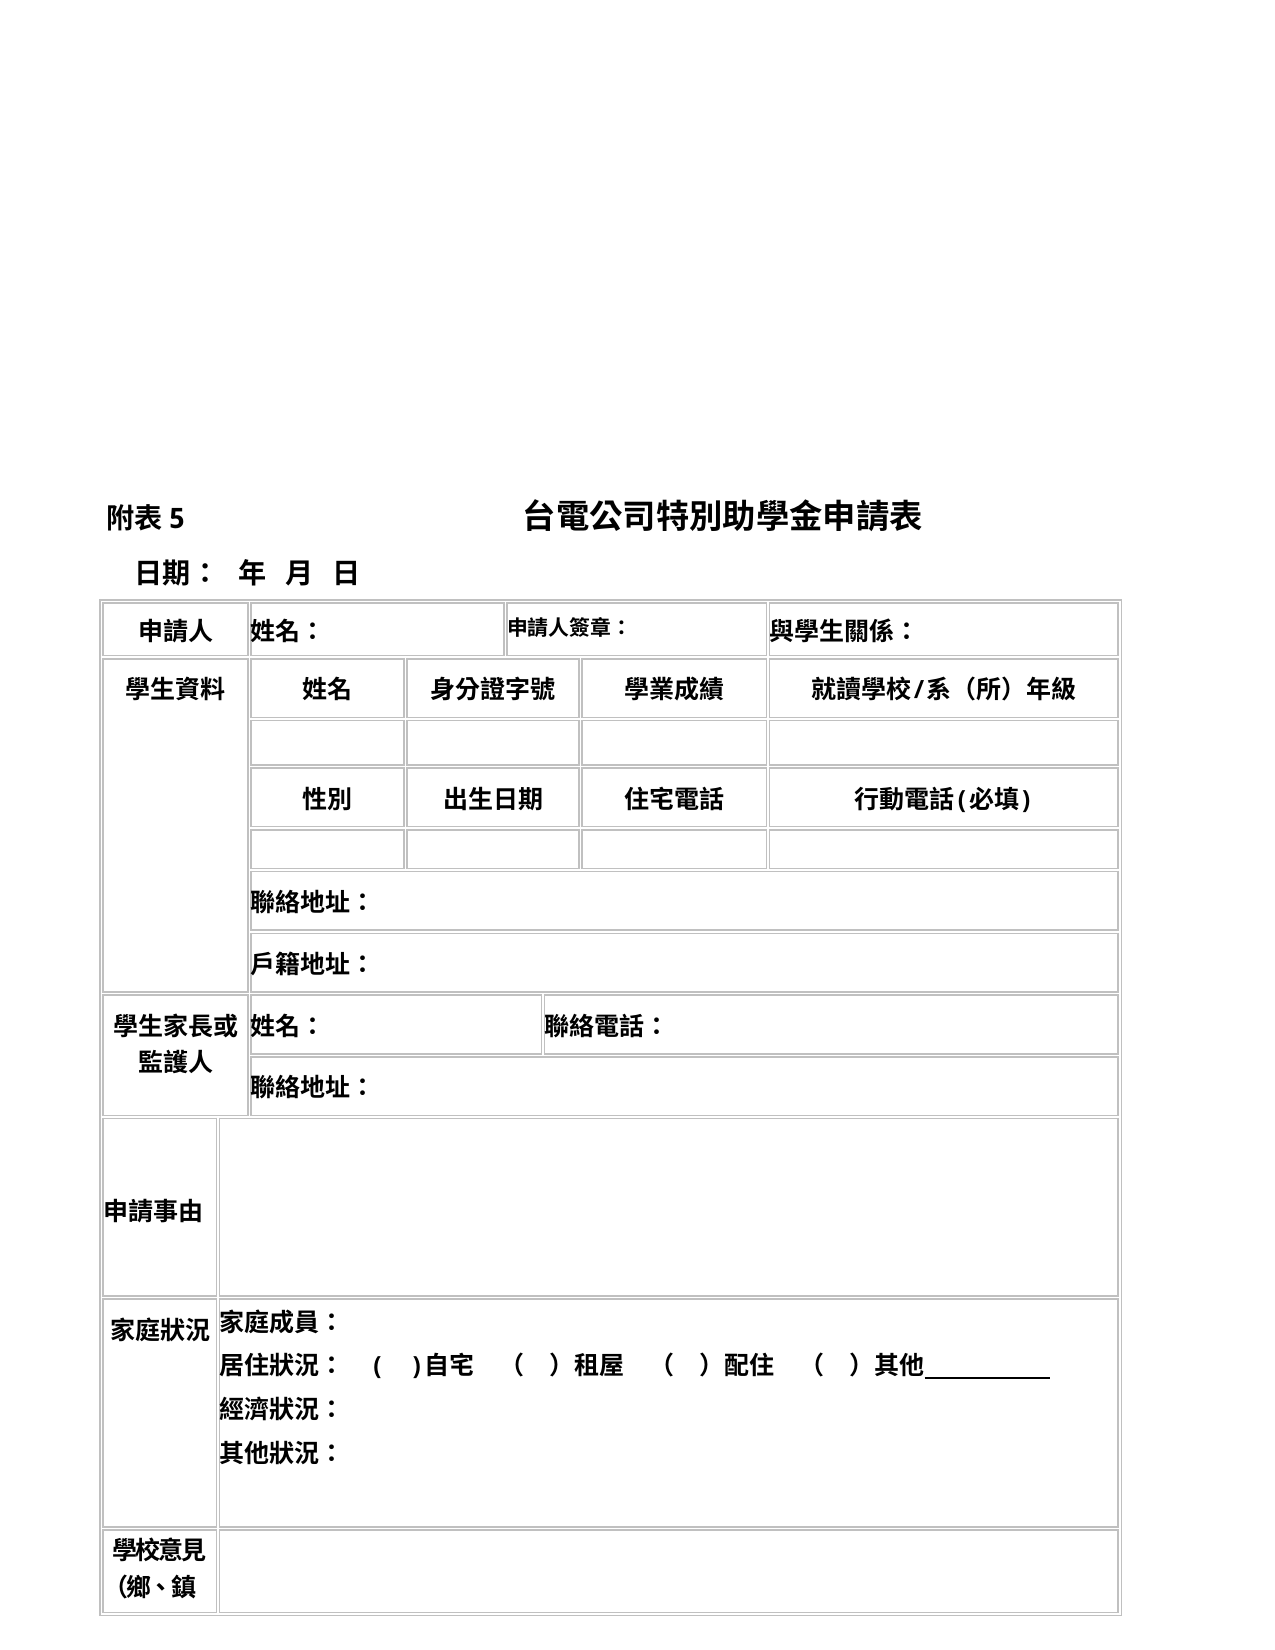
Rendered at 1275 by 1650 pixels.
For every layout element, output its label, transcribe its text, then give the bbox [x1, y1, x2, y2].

table_header 姓名： [252, 604, 503, 655]
table_cell 聯絡地址： [252, 1058, 1117, 1114]
table_cell 學生資料 [104, 660, 247, 991]
table_cell 學校意見 （鄉、鎮 [104, 1531, 216, 1612]
table_header 與學生關係： [770, 604, 1117, 655]
table_cell 性別 [252, 769, 403, 826]
table_cell [770, 721, 1117, 764]
table_header 申請人簽章： [508, 604, 766, 655]
table_cell 行動電話(必填) [770, 769, 1117, 826]
table_cell [220, 1531, 1117, 1612]
table_cell 申請事由 [104, 1119, 216, 1295]
table_cell 戶籍地址： [252, 934, 1117, 991]
table_cell [220, 1119, 1117, 1295]
table_cell 就讀學校/系（所）年級 [770, 660, 1117, 717]
table_cell 學生家長或監護人 [104, 996, 247, 1114]
table_cell 聯絡電話： [545, 996, 1117, 1053]
table_cell 姓名： [252, 996, 541, 1053]
table_cell 身分證字號 [408, 660, 578, 717]
text 附表5 台電公司特別助學金申請表 [106, 502, 1169, 536]
table_cell 姓名 [252, 660, 403, 717]
table_cell [408, 721, 578, 764]
table_cell [252, 721, 403, 764]
text 日期： 年 月 日 [106, 551, 1169, 591]
table_cell 出生日期 [408, 769, 578, 826]
table_cell [408, 831, 578, 867]
table_cell 家庭狀況 [104, 1300, 216, 1526]
table_cell 住宅電話 [583, 769, 766, 826]
table_cell 學業成績 [583, 660, 766, 717]
table_cell [252, 831, 403, 867]
table_cell [583, 721, 766, 764]
table_cell 家庭成員： 居住狀況： ( )自宅 （ ）租屋 （ ）配住 （ ）其他 經濟狀況： 其他狀況： [220, 1300, 1117, 1526]
table_cell 聯絡地址： [252, 872, 1117, 929]
table_header 申請人 [104, 604, 247, 655]
table_cell [770, 831, 1117, 867]
table_cell [583, 831, 766, 867]
